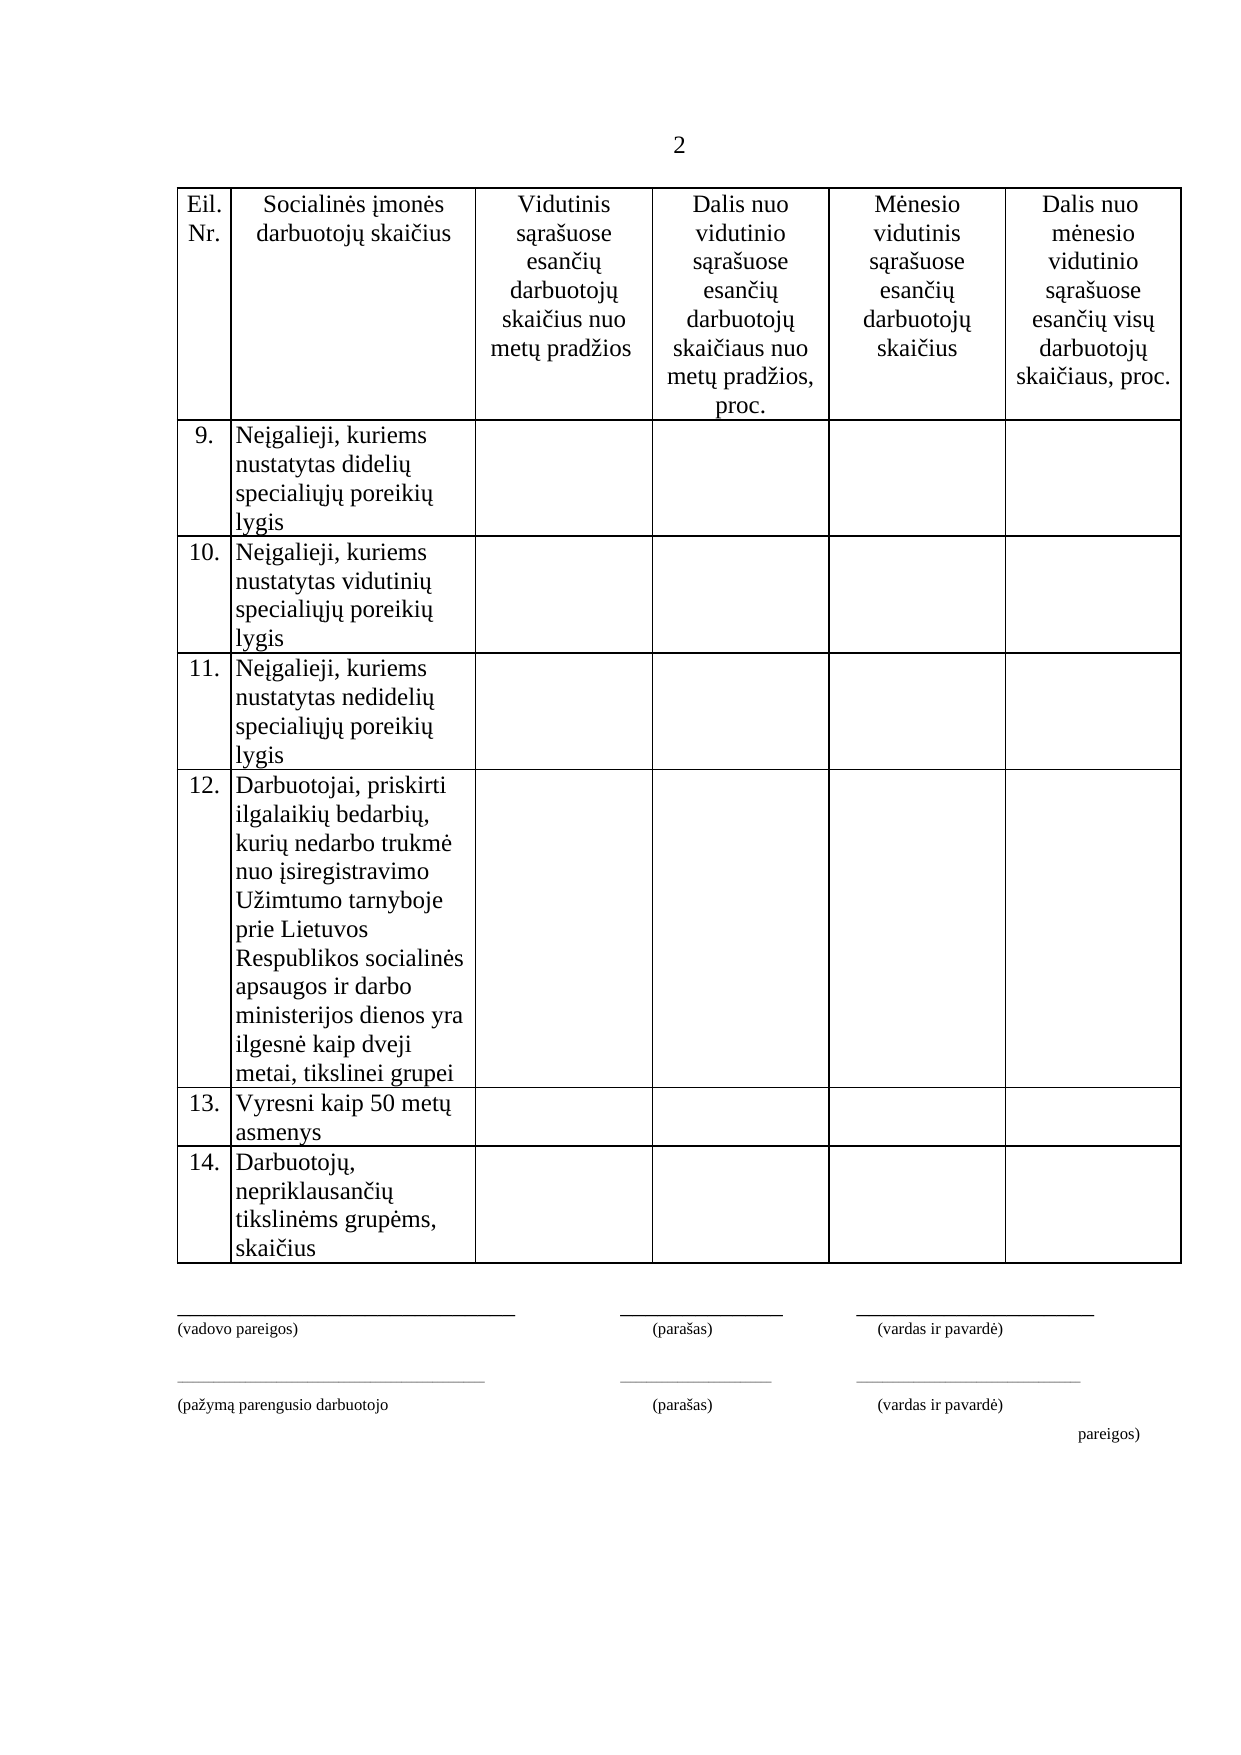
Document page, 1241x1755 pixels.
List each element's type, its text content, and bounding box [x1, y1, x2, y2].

table_header Eil. Nr. [178, 189, 230, 419]
table_header Vidutinis sąrašuose esančių darbuotojų skaičius nuo metų pradžios [476, 189, 652, 419]
table_cell [830, 537, 1005, 652]
table_header Socialinės įmonės darbuotojų skaičius [232, 189, 475, 419]
table_cell Neįgalieji, kuriems nustatytas nedidelių specialiųjų poreikių lygis [232, 654, 475, 768]
table_cell [1006, 770, 1180, 1086]
table_cell [1006, 1147, 1180, 1262]
table_cell [830, 654, 1005, 768]
table_cell [476, 537, 652, 652]
table_header Dalis nuo vidutinio sąrašuose esančių darbuotojų skaičiaus nuo metų pradžios, proc. [653, 189, 828, 419]
table_cell [476, 421, 652, 535]
table_cell [830, 421, 1005, 535]
table_cell Darbuotojų, nepriklausančių tikslinėms grupėms, skaičius [232, 1147, 475, 1262]
text (vadovo pareigos) (parašas) (vardas ir pavardė) [177, 1319, 1181, 1347]
text (pažymą parengusio darbuotojo (parašas) (vardas ir pavardė) [177, 1395, 1181, 1424]
text ___________________________ _____________ ___________________ [177, 1290, 1181, 1319]
table_header Dalis nuo mėnesio vidutinio sąrašuose esančių visų darbuotojų skaičiaus, proc. [1006, 189, 1180, 419]
table_cell Darbuotojai, priskirti ilgalaikių bedarbių, kurių nedarbo trukmė nuo įsiregistravimo Užimtumo tarnyboje prie Lietuvos Respublikos socialinės apsaugos ir darbo ministerijos dienos yra ilgesnė kaip dveji metai, tikslinei grupei [232, 770, 475, 1086]
table_cell [830, 770, 1005, 1086]
table_cell 13. [178, 1088, 230, 1145]
table_cell [653, 421, 828, 535]
table_cell 11. [178, 654, 230, 768]
table_cell [1006, 421, 1180, 535]
text ___________________________________________________________ _____________________________ ___________________________________________ [177, 1371, 1181, 1383]
table_cell [476, 654, 652, 768]
table_cell [1006, 1088, 1180, 1145]
table_cell [476, 770, 652, 1086]
table_cell 14. [178, 1147, 230, 1262]
table_header Mėnesio vidutinis sąrašuose esančių darbuotojų skaičius [830, 189, 1005, 419]
table_cell [1006, 654, 1180, 768]
table_cell 9. [178, 421, 230, 535]
table_cell [1006, 537, 1180, 652]
table_cell [830, 1147, 1005, 1262]
table_cell [653, 1088, 828, 1145]
table_cell Neįgalieji, kuriems nustatytas didelių specialiųjų poreikių lygis [232, 421, 475, 535]
table_cell [653, 654, 828, 768]
text pareigos) [177, 1424, 1181, 1453]
table_cell [653, 770, 828, 1086]
table_cell [476, 1147, 652, 1262]
table_cell 12. [178, 770, 230, 1086]
table_cell 10. [178, 537, 230, 652]
table_cell Vyresni kaip 50 metų asmenys [232, 1088, 475, 1145]
table_cell [830, 1088, 1005, 1145]
table_cell Neįgalieji, kuriems nustatytas vidutinių specialiųjų poreikių lygis [232, 537, 475, 652]
table_cell [653, 537, 828, 652]
table_cell [476, 1088, 652, 1145]
table_cell [653, 1147, 828, 1262]
